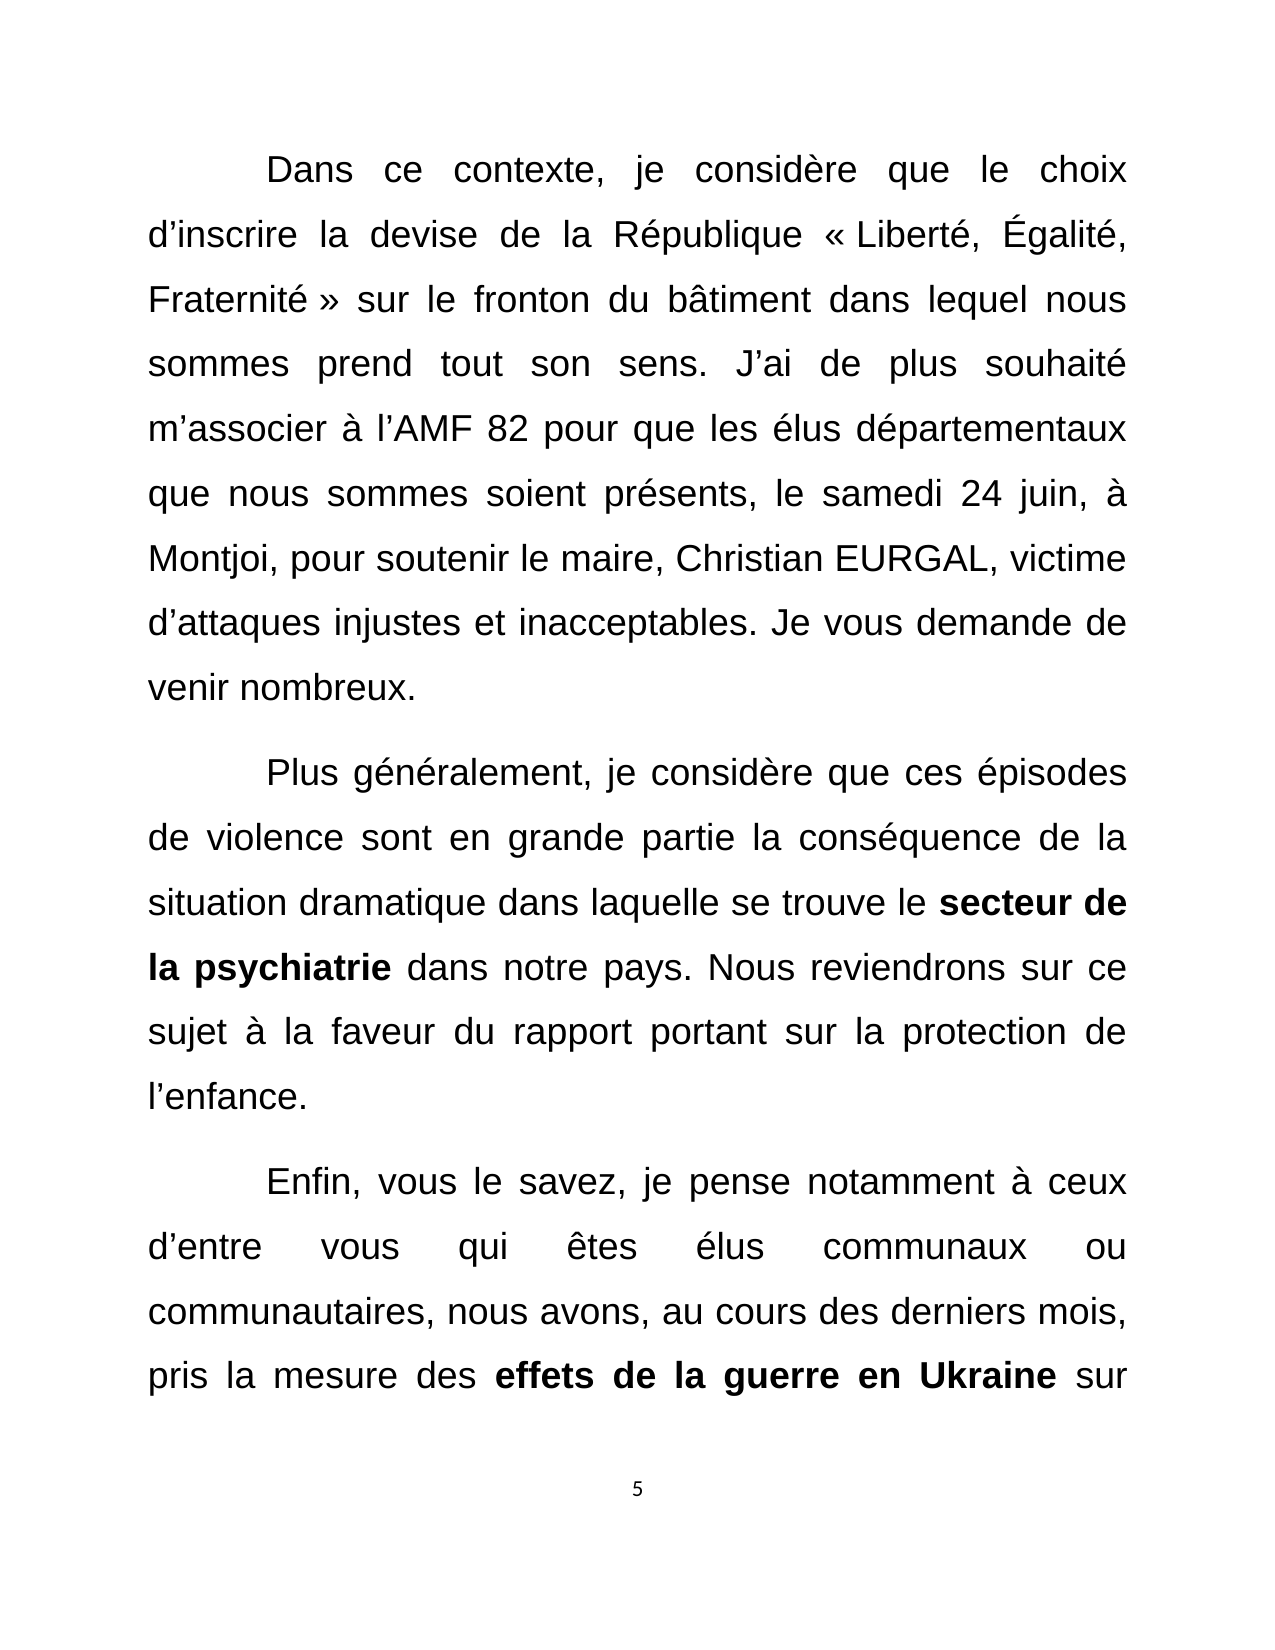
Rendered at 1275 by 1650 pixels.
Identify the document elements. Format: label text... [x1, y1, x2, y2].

text Plus généralement, je considère que ces épisodes de violence sont en grande partie la conséquence de la situation dramatique dans laquelle se trouve le secteur de la psychiatrie dans notre pays. Nous reviendrons sur ce sujet à la faveur du rapport portant sur la protection de l’enfance. [148, 751, 1127, 1117]
text Dans ce contexte, je considère que le choix d’inscrire la devise de la République « Liberté, Égalité, Fraternité » sur le fronton du bâtiment dans lequel nous sommes prend tout son sens. J’ai de plus souhaité m’associer à l’AMF 82 pour que les élus départementaux que nous sommes soient présents, le samedi 24 juin, à Montjoi, pour soutenir le maire, Christian EURGAL, victime d’attaques injustes et inacceptables. Je vous demande de venir nombreux. [148, 148, 1127, 708]
text Enfin, vous le savez, je pense notamment à ceux d’entre vous qui êtes élus communaux ou communautaires, nous avons, au cours des derniers mois, pris la mesure des effets de la guerre en Ukraine sur [148, 1159, 1127, 1397]
